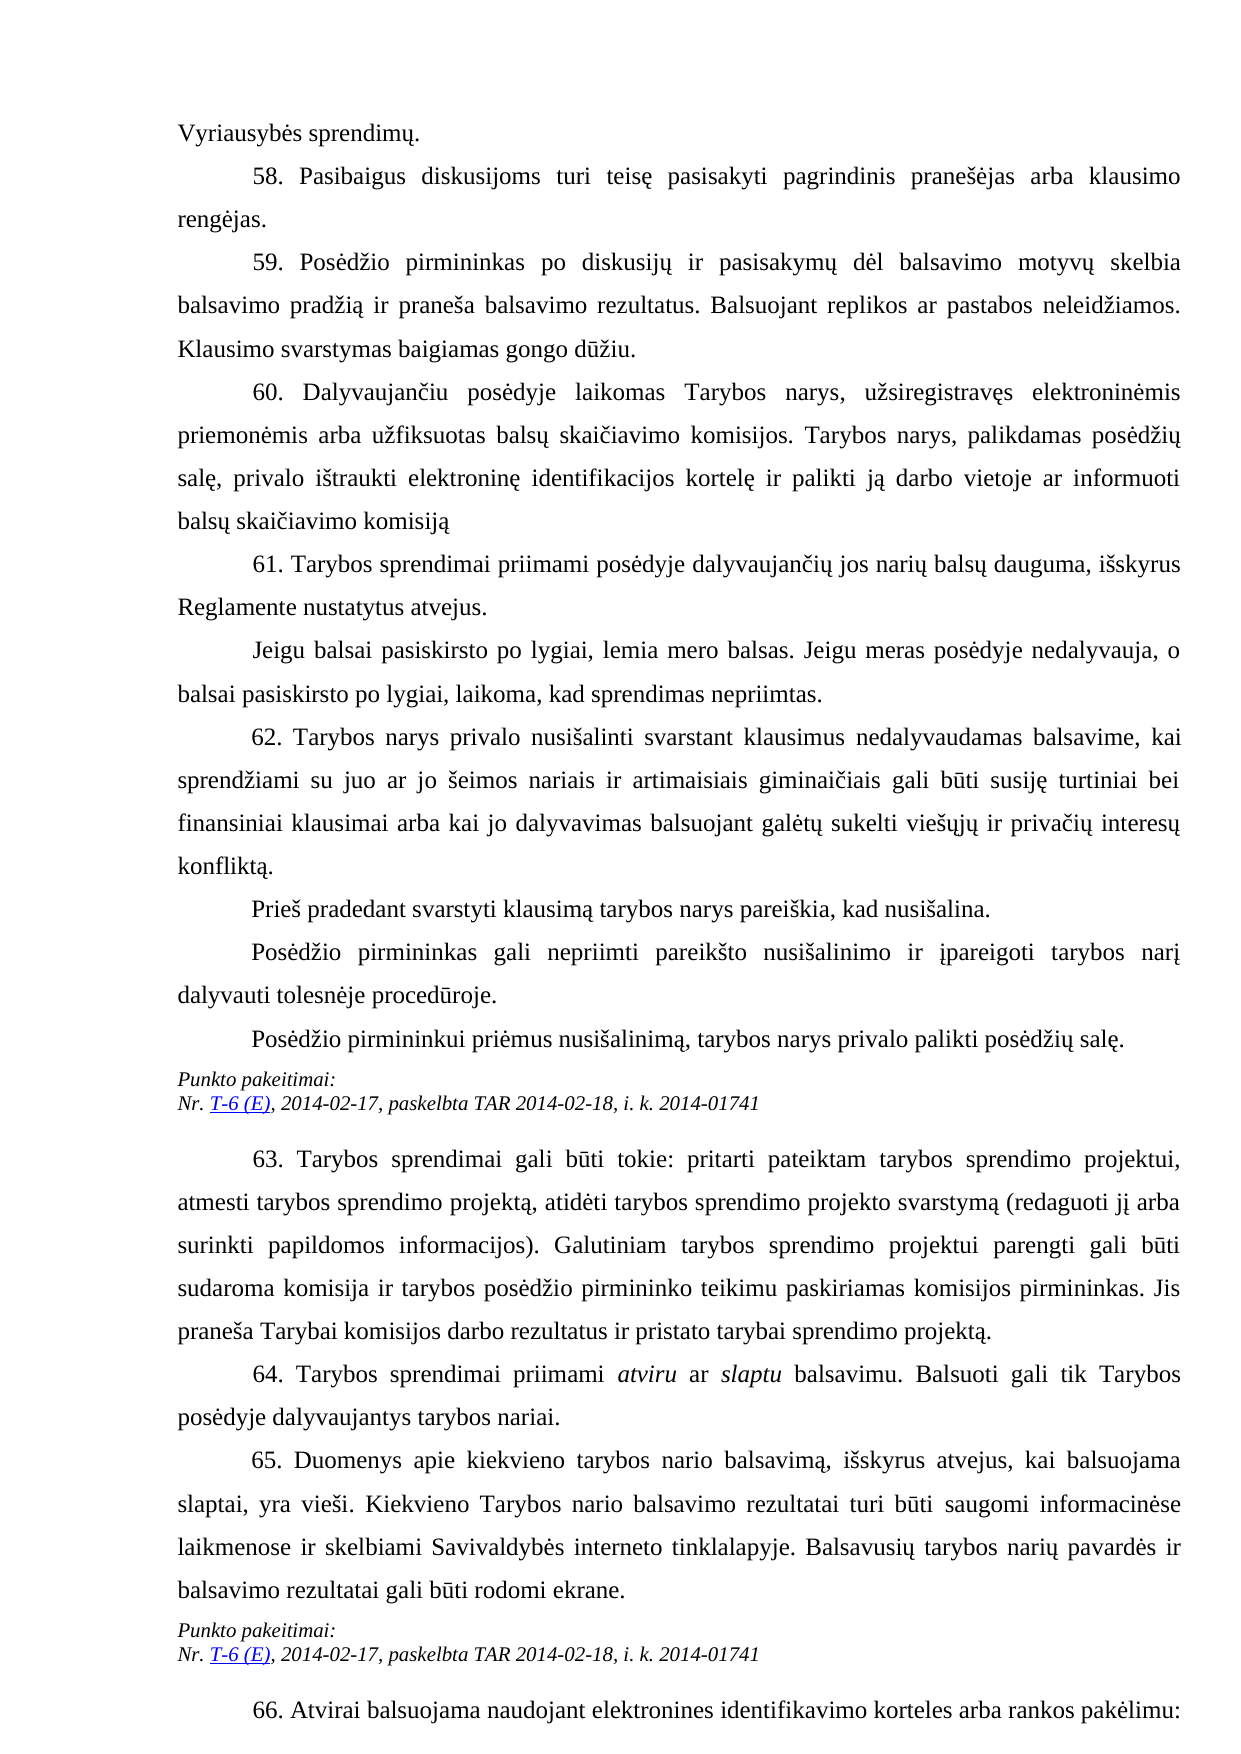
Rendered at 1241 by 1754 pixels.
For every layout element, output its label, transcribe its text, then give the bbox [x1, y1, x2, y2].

text 58. Pasibaigus diskusijoms turi teisę pasisakyti pagrindinis pranešėjas arba klausimo rengėjas. [177, 161, 1181, 233]
text Nr. T-6 (E), 2014-02-17, paskelbta TAR 2014-02-18, i. k. 2014-01741 [177, 1091, 1181, 1115]
text 66. Atvirai balsuojama naudojant elektronines identifikavimo korteles arba rankos pakėlimu: [177, 1695, 1181, 1724]
text Punkto pakeitimai: [177, 1618, 1181, 1642]
text 63. Tarybos sprendimai gali būti tokie: pritarti pateiktam tarybos sprendimo projektui, atmesti tarybos sprendimo projektą, atidėti tarybos sprendimo projekto svarstymą (redaguoti jį arba surinkti papildomos informacijos). Galutiniam tarybos sprendimo projektui parengti gali būti sudaroma komisija ir tarybos posėdžio pirmininko teikimu paskiriamas komisijos pirmininkas. Jis praneša Tarybai komisijos darbo rezultatus ir pristato tarybai sprendimo projektą. [177, 1144, 1181, 1345]
text Punkto pakeitimai: [177, 1067, 1181, 1091]
text Posėdžio pirmininkui priėmus nusišalinimą, tarybos narys privalo palikti posėdžių salę. [177, 1024, 1181, 1052]
text 61. Tarybos sprendimai priimami posėdyje dalyvaujančių jos narių balsų dauguma, išskyrus Reglamente nustatytus atvejus. [177, 549, 1181, 621]
text 62. Tarybos narys privalo nusišalinti svarstant klausimus nedalyvaudamas balsavime, kai sprendžiami su juo ar jo šeimos nariais ir artimaisiais giminaičiais gali būti susiję turtiniai bei finansiniai klausimai arba kai jo dalyvavimas balsuojant galėtų sukelti viešųjų ir privačių interesų konfliktą. [177, 722, 1181, 880]
text Prieš pradedant svarstyti klausimą tarybos narys pareiškia, kad nusišalina. [177, 894, 1181, 923]
text 64. Tarybos sprendimai priimami atviru ar slaptu balsavimu. Balsuoti gali tik Tarybos posėdyje dalyvaujantys tarybos nariai. [177, 1359, 1181, 1431]
text 65. Duomenys apie kiekvieno tarybos nario balsavimą, išskyrus atvejus, kai balsuojama slaptai, yra vieši. Kiekvieno Tarybos nario balsavimo rezultatai turi būti saugomi informacinėse laikmenose ir skelbiami Savivaldybės interneto tinklalapyje. Balsavusių tarybos narių pavardės ir balsavimo rezultatai gali būti rodomi ekrane. [177, 1446, 1181, 1604]
text Vyriausybės sprendimų. [177, 118, 1181, 147]
text Nr. T-6 (E), 2014-02-17, paskelbta TAR 2014-02-18, i. k. 2014-01741 [177, 1642, 1181, 1666]
text Jeigu balsai pasiskirsto po lygiai, lemia mero balsas. Jeigu meras posėdyje nedalyvauja, o balsai pasiskirsto po lygiai, laikoma, kad sprendimas nepriimtas. [177, 636, 1181, 707]
text 60. Dalyvaujančiu posėdyje laikomas Tarybos narys, užsiregistravęs elektroninėmis priemonėmis arba užfiksuotas balsų skaičiavimo komisijos. Tarybos narys, palikdamas posėdžių salę, privalo ištraukti elektroninę identifikacijos kortelę ir palikti ją darbo vietoje ar informuoti balsų skaičiavimo komisiją [177, 377, 1181, 535]
text Posėdžio pirmininkas gali nepriimti pareikšto nusišalinimo ir įpareigoti tarybos narį dalyvauti tolesnėje procedūroje. [177, 937, 1181, 1009]
text 59. Posėdžio pirmininkas po diskusijų ir pasisakymų dėl balsavimo motyvų skelbia balsavimo pradžią ir praneša balsavimo rezultatus. Balsuojant replikos ar pastabos neleidžiamos. Klausimo svarstymas baigiamas gongo dūžiu. [177, 247, 1181, 362]
